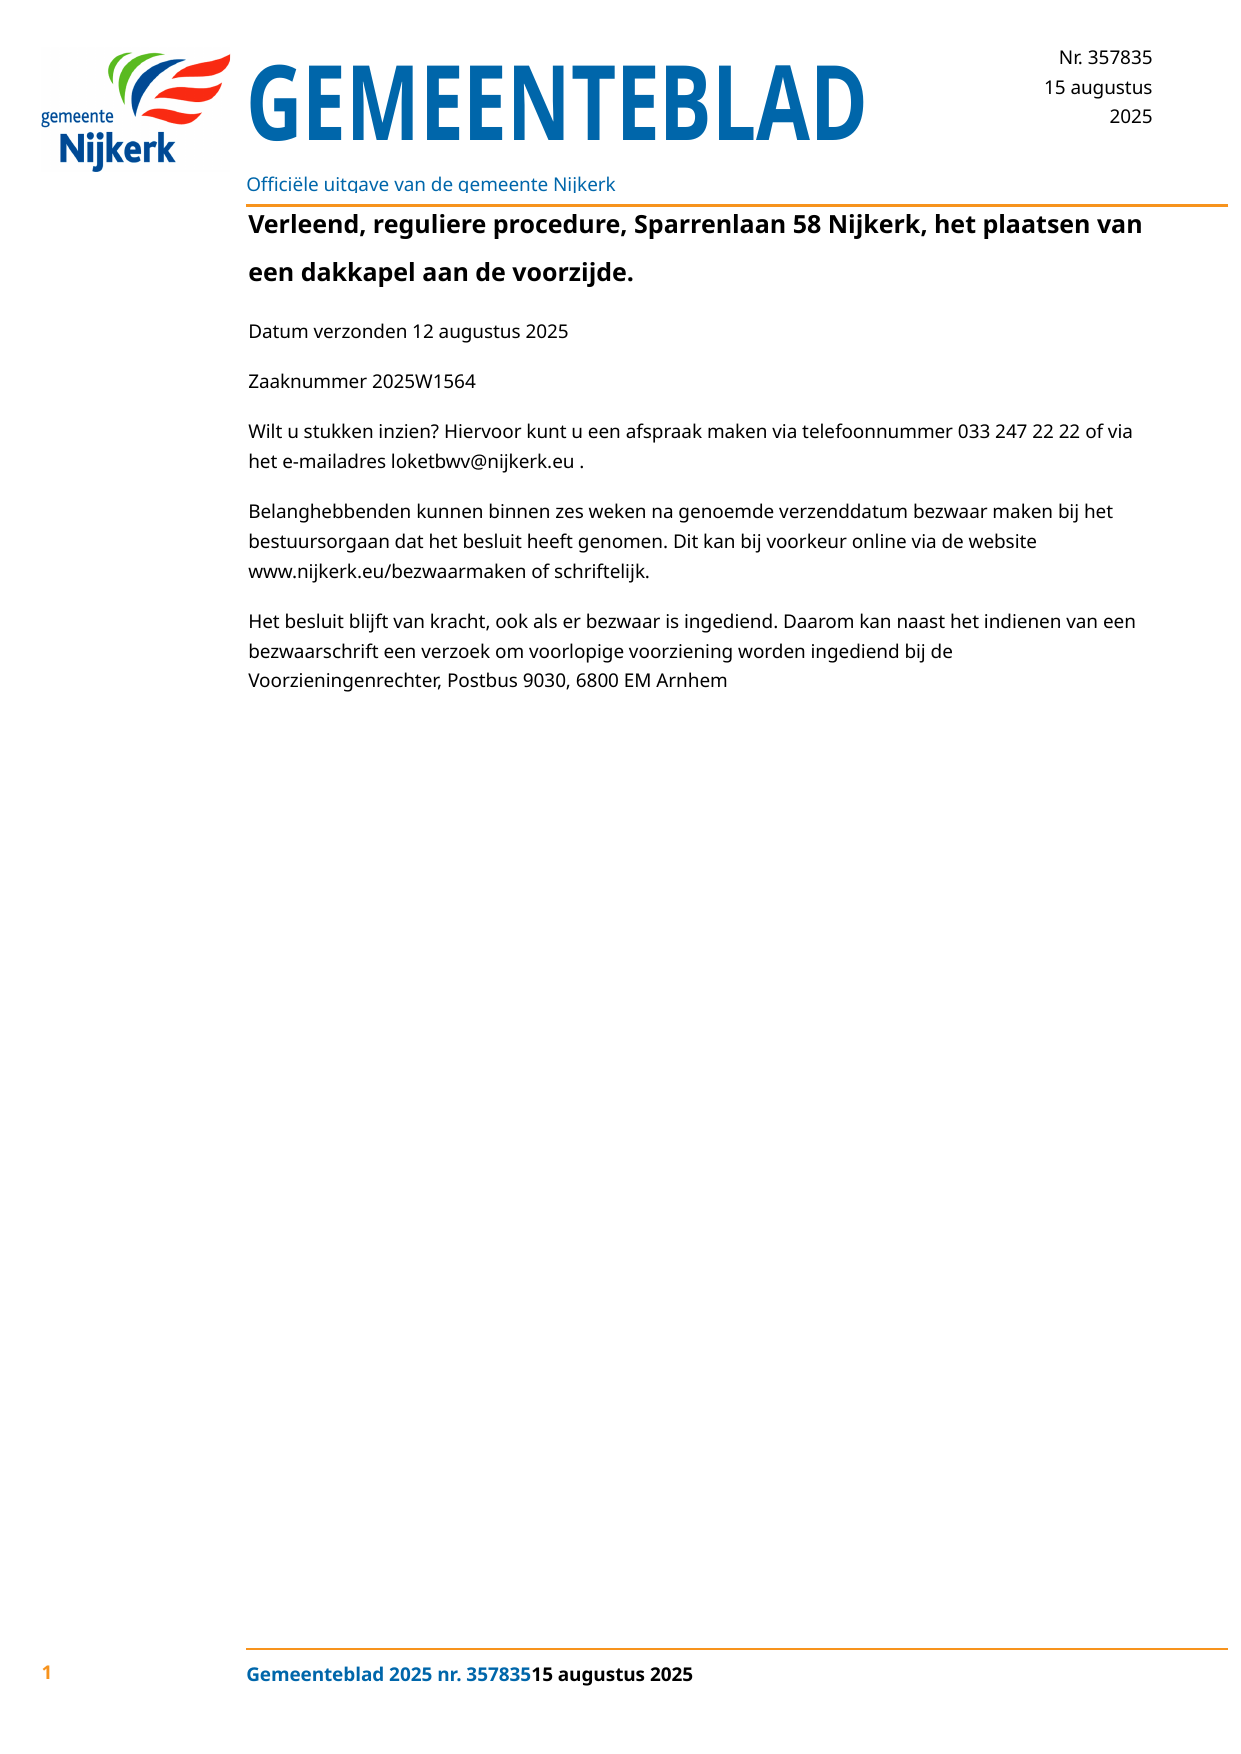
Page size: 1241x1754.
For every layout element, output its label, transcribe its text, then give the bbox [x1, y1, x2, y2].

text Verleend, reguliere procedure, Sparrenlaan 58 Nijkerk, het plaatsen van een dakkapel aan de voorzijde. [248, 207, 1152, 288]
text Belanghebbenden kunnen binnen zes weken na genoemde verzenddatum bezwaar maken bij het bestuursorgaan dat het besluit heeft genomen. Dit kan bij voorkeur online via de website www.nijkerk.eu/bezwaarmaken of schriftelijk. [248, 499, 1152, 584]
picture [41, 47, 231, 172]
text Het besluit blijft van kracht, ook als er bezwaar is ingediend. Daarom kan naast het indienen van een bezwaarschrift een verzoek om voorlopige voorziening worden ingediend bij de Voorzieningenrechter, Postbus 9030, 6800 EM Arnhem [248, 608, 1152, 693]
text Wilt u stukken inzien? Hiervoor kunt u een afspraak maken via telefoonnummer 033 247 22 22 of via het e-mailadres loketbwv@nijkerk.eu . [248, 419, 1152, 474]
text Zaaknummer 2025W1564 [248, 368, 1152, 394]
text Datum verzonden 12 augustus 2025 [248, 318, 1152, 344]
